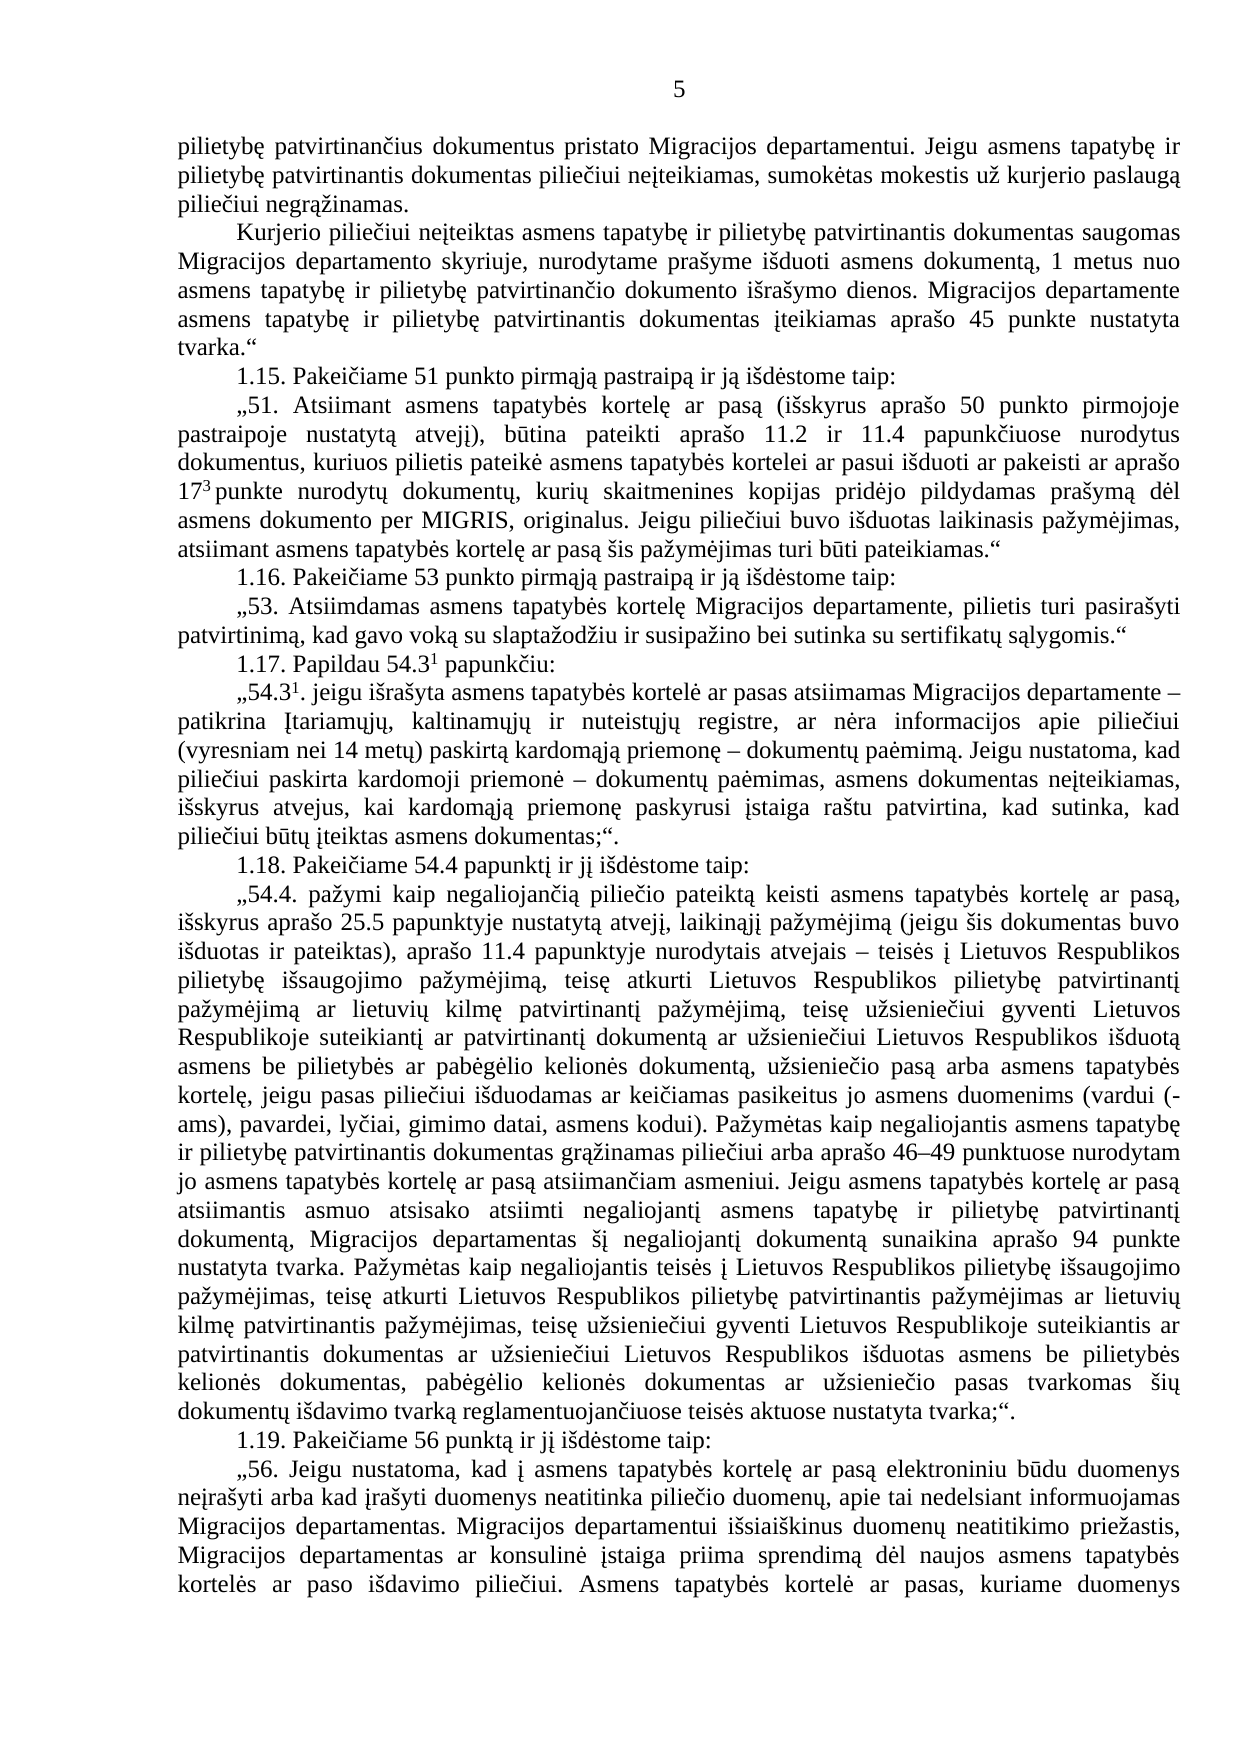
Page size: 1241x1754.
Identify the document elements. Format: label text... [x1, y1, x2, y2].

text 1.15. Pakeičiame 51 punkto pirmąją pastraipą ir ją išdėstome taip: [177, 361, 1181, 390]
text 1.17. Papildau 54.31 papunkčiu: [177, 649, 1181, 677]
text 1.18. Pakeičiame 54.4 papunktį ir jį išdėstome taip: [177, 850, 1181, 879]
text „54.31. jeigu išrašyta asmens tapatybės kortelė ar pasas atsiimamas Migracijos departamente – patikrina Įtariamųjų, kaltinamųjų ir nuteistųjų registre, ar nėra informacijos apie piliečiui (vyresniam nei 14 metų) paskirtą kardomąją priemonę – dokumentų paėmimą. Jeigu nustatoma, kad piliečiui paskirta kardomoji priemonė – dokumentų paėmimas, asmens dokumentas neįteikiamas, išskyrus atvejus, kai kardomąją priemonę paskyrusi įstaiga raštu patvirtina, kad sutinka, kad piliečiui būtų įteiktas asmens dokumentas;“. [177, 677, 1181, 850]
text 1.16. Pakeičiame 53 punkto pirmąją pastraipą ir ją išdėstome taip: [177, 562, 1181, 591]
text pilietybę patvirtinančius dokumentus pristato Migracijos departamentui. Jeigu asmens tapatybę ir pilietybę patvirtinantis dokumentas piliečiui neįteikiamas, sumokėtas mokestis už kurjerio paslaugą piliečiui negrąžinamas. [177, 131, 1181, 217]
text Kurjerio piliečiui neįteiktas asmens tapatybę ir pilietybę patvirtinantis dokumentas saugomas Migracijos departamento skyriuje, nurodytame prašyme išduoti asmens dokumentą, 1 metus nuo asmens tapatybę ir pilietybę patvirtinančio dokumento išrašymo dienos. Migracijos departamente asmens tapatybę ir pilietybę patvirtinantis dokumentas įteikiamas aprašo 45 punkte nustatyta tvarka.“ [177, 217, 1181, 361]
text „56. Jeigu nustatoma, kad į asmens tapatybės kortelę ar pasą elektroniniu būdu duomenys neįrašyti arba kad įrašyti duomenys neatitinka piliečio duomenų, apie tai nedelsiant informuojamas Migracijos departamentas. Migracijos departamentui išsiaiškinus duomenų neatitikimo priežastis, Migracijos departamentas ar konsulinė įstaiga priima sprendimą dėl naujos asmens tapatybės kortelės ar paso išdavimo piliečiui. Asmens tapatybės kortelė ar pasas, kuriame duomenys [177, 1454, 1181, 1597]
text „51. Atsiimant asmens tapatybės kortelę ar pasą (išskyrus aprašo 50 punkto pirmojoje pastraipoje nustatytą atvejį), būtina pateikti aprašo 11.2 ir 11.4 papunkčiuose nurodytus dokumentus, kuriuos pilietis pateikė asmens tapatybės kortelei ar pasui išduoti ar pakeisti ar aprašo 173 punkte nurodytų dokumentų, kurių skaitmenines kopijas pridėjo pildydamas prašymą dėl asmens dokumento per MIGRIS, originalus. Jeigu piliečiui buvo išduotas laikinasis pažymėjimas, atsiimant asmens tapatybės kortelę ar pasą šis pažymėjimas turi būti pateikiamas.“ [177, 390, 1181, 562]
text „54.4. pažymi kaip negaliojančią piliečio pateiktą keisti asmens tapatybės kortelę ar pasą, išskyrus aprašo 25.5 papunktyje nustatytą atvejį, laikinąjį pažymėjimą (jeigu šis dokumentas buvo išduotas ir pateiktas), aprašo 11.4 papunktyje nurodytais atvejais – teisės į Lietuvos Respublikos pilietybę išsaugojimo pažymėjimą, teisę atkurti Lietuvos Respublikos pilietybę patvirtinantį pažymėjimą ar lietuvių kilmę patvirtinantį pažymėjimą, teisę užsieniečiui gyventi Lietuvos Respublikoje suteikiantį ar patvirtinantį dokumentą ar užsieniečiui Lietuvos Respublikos išduotą asmens be pilietybės ar pabėgėlio kelionės dokumentą, užsieniečio pasą arba asmens tapatybės kortelę, jeigu pasas piliečiui išduodamas ar keičiamas pasikeitus jo asmens duomenims (vardui (-ams), pavardei, lyčiai, gimimo datai, asmens kodui). Pažymėtas kaip negaliojantis asmens tapatybę ir pilietybę patvirtinantis dokumentas grąžinamas piliečiui arba aprašo 46–49 punktuose nurodytam jo asmens tapatybės kortelę ar pasą atsiimančiam asmeniui. Jeigu asmens tapatybės kortelę ar pasą atsiimantis asmuo atsisako atsiimti negaliojantį asmens tapatybę ir pilietybę patvirtinantį dokumentą, Migracijos departamentas šį negaliojantį dokumentą sunaikina aprašo 94 punkte nustatyta tvarka. Pažymėtas kaip negaliojantis teisės į Lietuvos Respublikos pilietybę išsaugojimo pažymėjimas, teisę atkurti Lietuvos Respublikos pilietybę patvirtinantis pažymėjimas ar lietuvių kilmę patvirtinantis pažymėjimas, teisę užsieniečiui gyventi Lietuvos Respublikoje suteikiantis ar patvirtinantis dokumentas ar užsieniečiui Lietuvos Respublikos išduotas asmens be pilietybės kelionės dokumentas, pabėgėlio kelionės dokumentas ar užsieniečio pasas tvarkomas šių dokumentų išdavimo tvarką reglamentuojančiuose teisės aktuose nustatyta tvarka;“. [177, 879, 1181, 1425]
text 1.19. Pakeičiame 56 punktą ir jį išdėstome taip: [177, 1425, 1181, 1454]
text „53. Atsiimdamas asmens tapatybės kortelę Migracijos departamente, pilietis turi pasirašyti patvirtinimą, kad gavo voką su slaptažodžiu ir susipažino bei sutinka su sertifikatų sąlygomis.“ [177, 591, 1181, 649]
